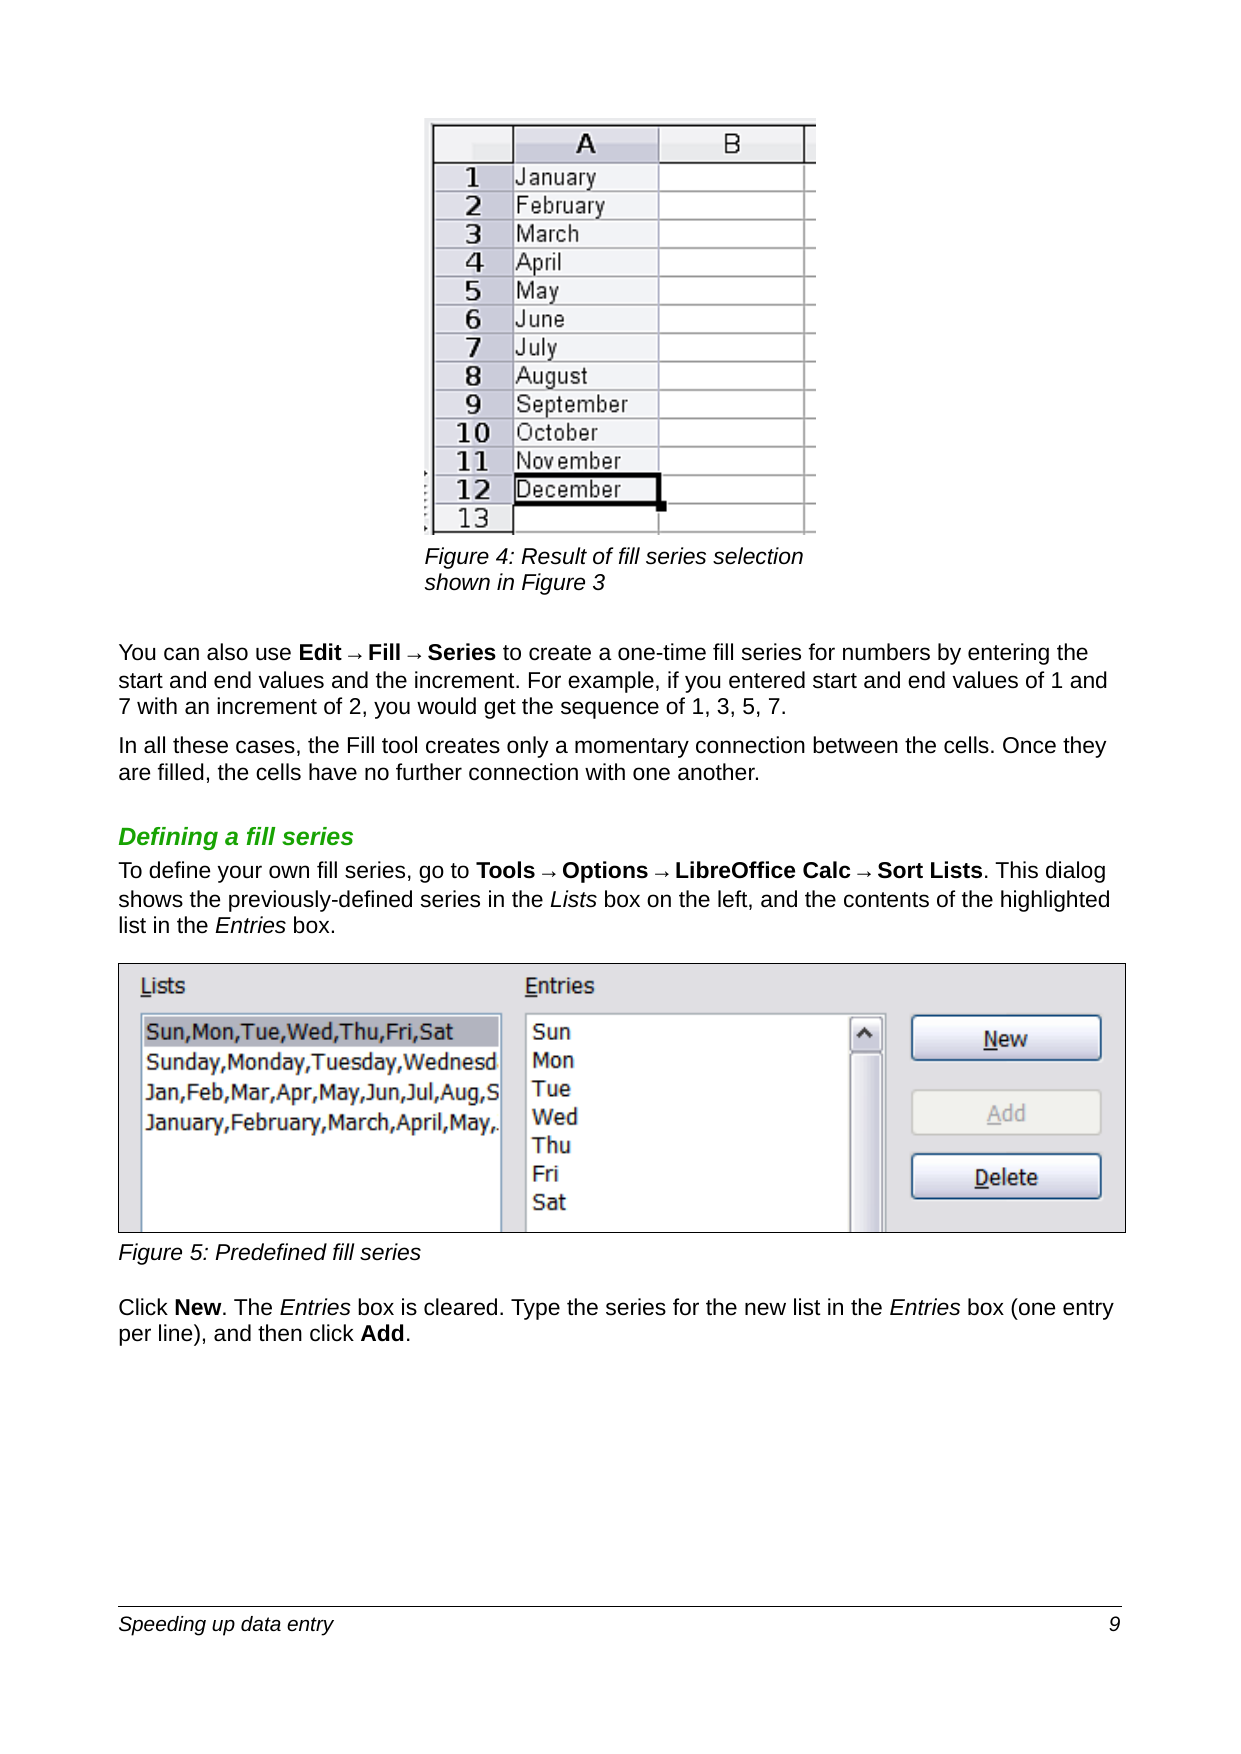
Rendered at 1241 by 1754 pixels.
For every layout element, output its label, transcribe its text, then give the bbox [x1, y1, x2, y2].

text You can also use Edit → Fill → Series to create a one-time fill series for numbers by entering the start and end values and the increment. For example, if you entered start and end values of 1 and 7 with an increment of 2, you would get the sequence of 1, 3, 5, 7. [118, 638, 1122, 719]
text Click New. The Entries box is cleared. Type the series for the new list in the Entries box (one entry per line), and then click Add. [118, 1294, 1122, 1347]
text Figure 5: Predefined fill series [118, 1239, 1125, 1265]
text Figure 4: Result of fill series selection shown in Figure 3 [424, 543, 816, 596]
picture [119, 964, 1125, 1232]
picture [424, 118, 816, 535]
text In all these cases, the Fill tool creates only a momentary connection between the cells. Once they are filled, the cells have no further connection with one another. [118, 732, 1122, 785]
subtitle Defining a fill series [118, 822, 1122, 851]
text To define your own fill series, go to Tools → Options → LibreOffice Calc → Sort Lists. This dialog shows the previously-defined series in the Lists box on the left, and the contents of the highlighted list in the Entries box. [118, 857, 1122, 938]
